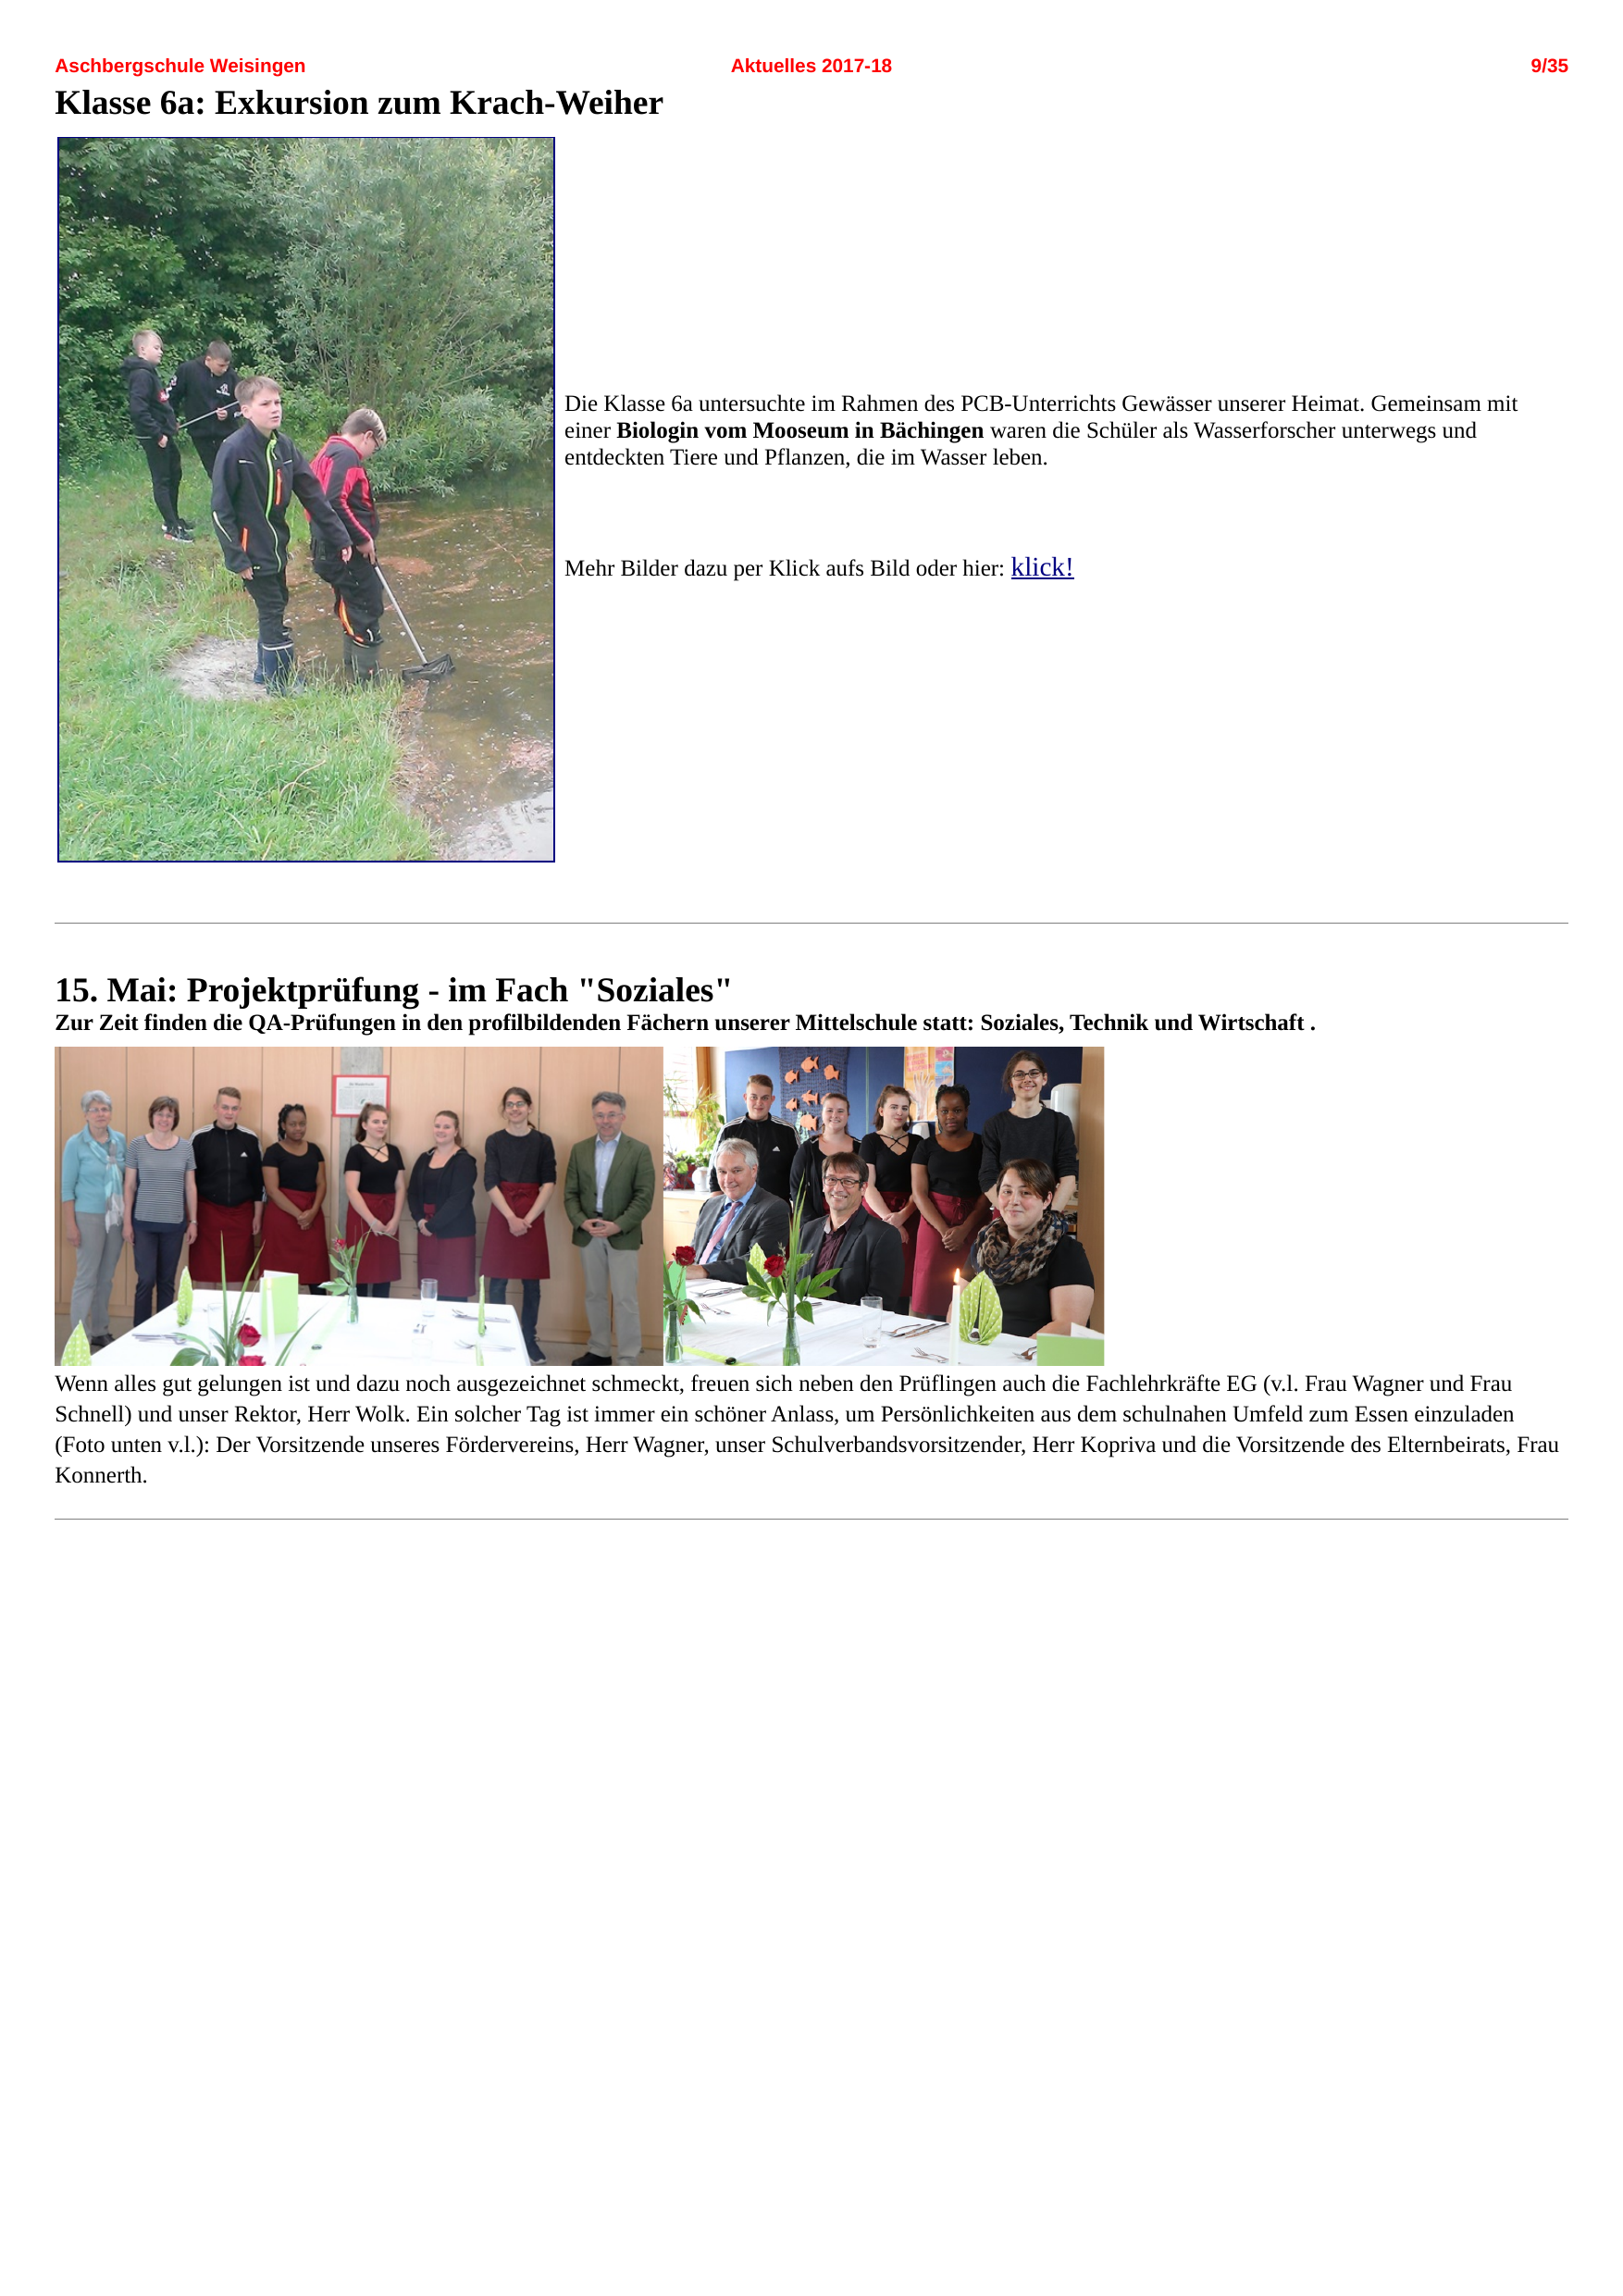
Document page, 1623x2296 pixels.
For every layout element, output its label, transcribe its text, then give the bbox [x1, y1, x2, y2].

subtitle 15. Mai: Projektprüfung - im Fach "Soziales" Zur Zeit finden die QA-Prüfungen in den profilbildenden Fächern unserer Mittelschule statt: Soziales, Technik und Wirtschaft . [55, 969, 1568, 1036]
picture [59, 138, 553, 861]
picture [55, 1047, 1105, 1366]
subtitle Klasse 6a: Exkursion zum Krach-Weiher [55, 82, 1568, 122]
text Wenn alles gut gelungen ist und dazu noch ausgezeichnet schmeckt, freuen sich neben den Prüflingen auch die Fachlehrkräfte EG (v.l. Frau Wagner und Frau Schnell) und unser Rektor, Herr Wolk. Ein solcher Tag ist immer ein schöner Anlass, um Persönlichkeiten aus dem schulnahen Umfeld zum Essen einzuladen (Foto unten v.l.): Der Vorsitzende unseres Fördervereins, Herr Wagner, unser Schulverbandsvorsitzender, Herr Kopriva und die Vorsitzende des Elternbeirats, Frau Konnerth. [55, 1048, 1568, 1488]
table_header Die Klasse 6a untersuchte im Rahmen des PCB-Unterrichts Gewässer unserer Heimat. Gemeinsam mit einer Biologin vom Mooseum in Bächingen waren die Schüler als Wasserforscher unterwegs und entdeckten Tiere und Pflanzen, die im Wasser leben. Mehr Bilder dazu per Klick aufs Bild oder hier: klick! [562, 134, 1568, 865]
table_header [55, 134, 562, 865]
